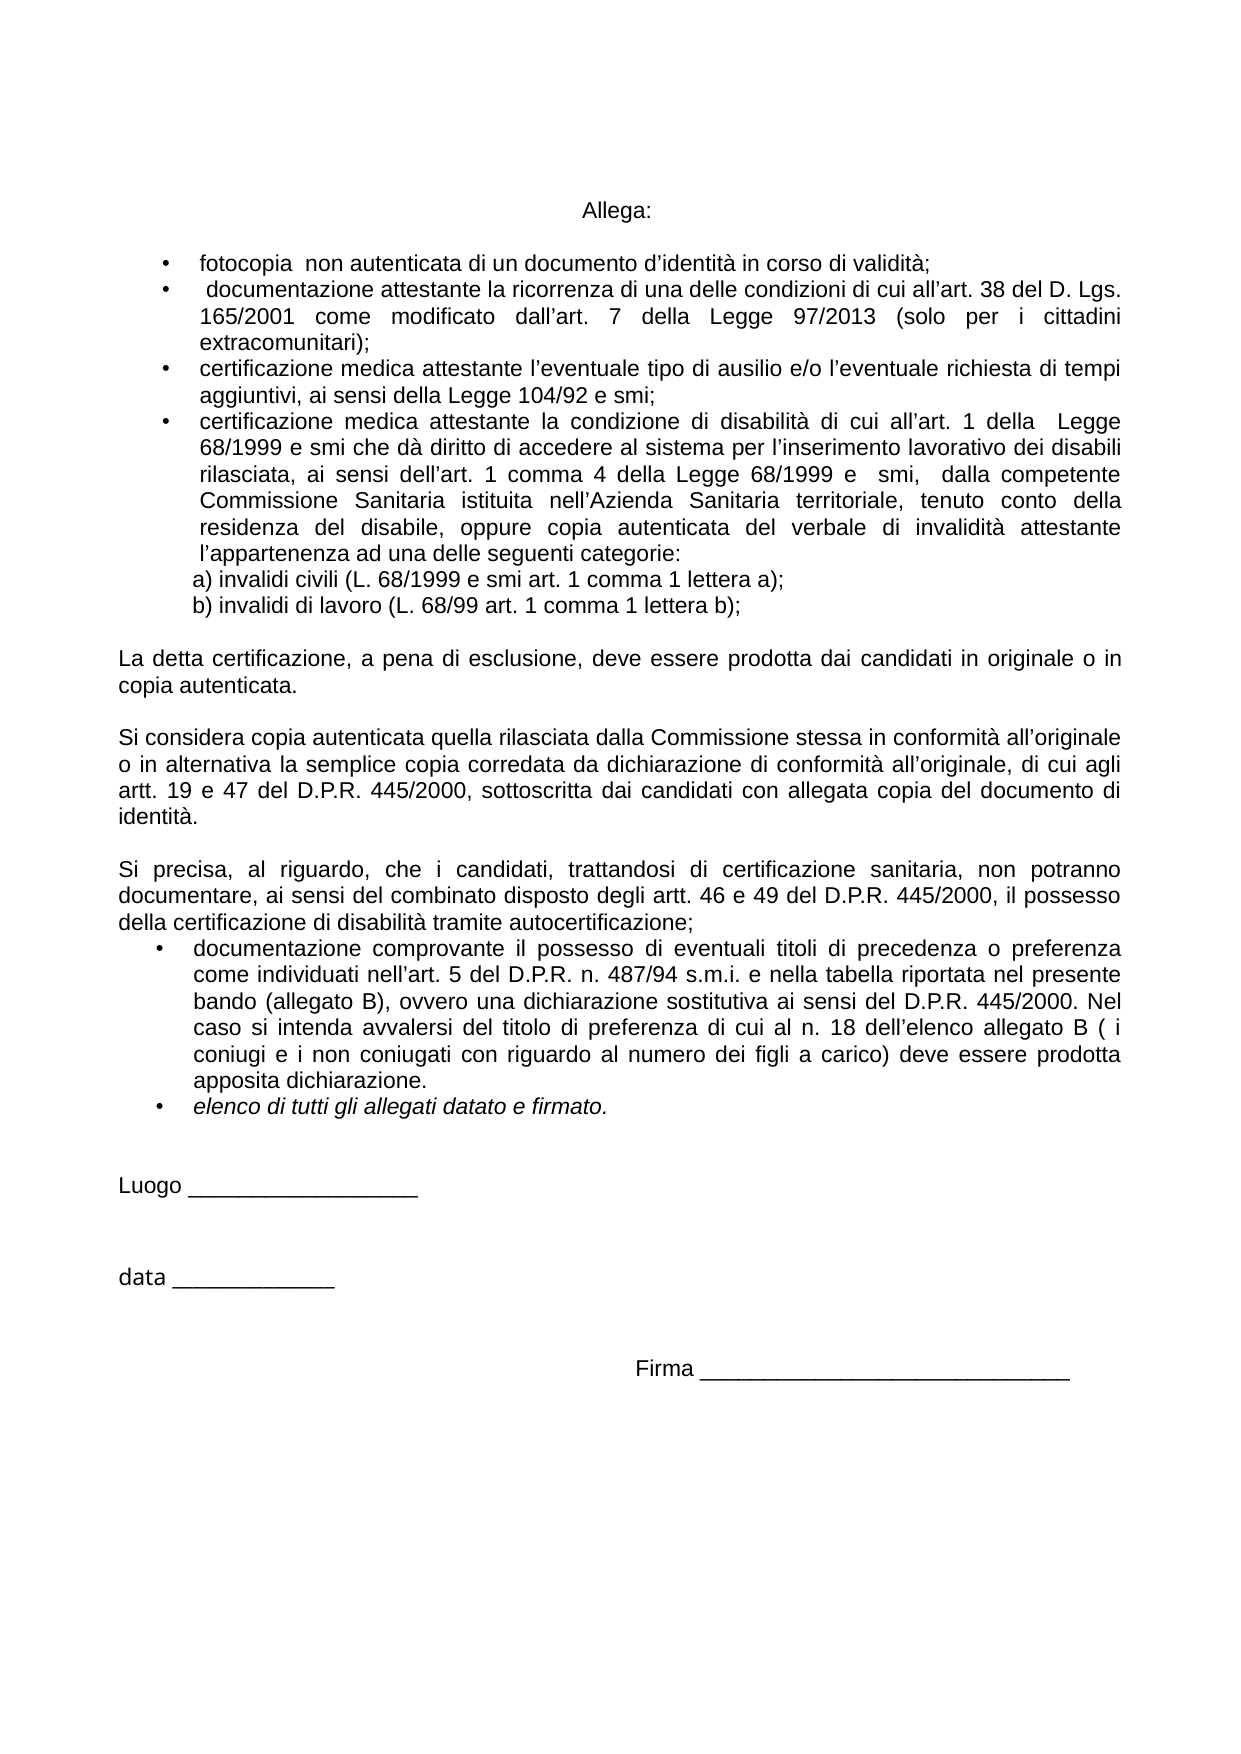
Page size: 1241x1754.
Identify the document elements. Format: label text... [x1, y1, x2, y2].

text data ________________ [118, 1261, 1122, 1292]
text a) invalidi civili (L. 68/1999 e smi art. 1 comma 1 lettera a); [118, 566, 1122, 592]
text La detta certificazione, a pena di esclusione, deve essere prodotta dai candidati in originale o in copia autenticata. [118, 645, 1122, 698]
list certificazione medica attestante la condizione di disabilità di cui all’art. 1 della Legge 68/1999 e smi che dà diritto di accedere al sistema per l’inserimento lavorativo dei disabili rilasciata, ai sensi dell’art. 1 comma 4 della Legge 68/1999 e smi, dalla competente Commissione Sanitaria istituita nell’Azienda Sanitaria territoriale, tenuto conto della residenza del disabile, oppure copia autenticata del verbale di invalidità attestante l’appartenenza ad una delle seguenti categorie: [162, 408, 1122, 566]
text Luogo __________________ [118, 1172, 1122, 1199]
list certificazione medica attestante l’eventuale tipo di ausilio e/o l’eventuale richiesta di tempi aggiuntivi, ai sensi della Legge 104/92 e smi; [162, 355, 1122, 408]
text Si considera copia autenticata quella rilasciata dalla Commissione stessa in conformità all’originale o in alternativa la semplice copia corredata da dichiarazione di conformità all’originale, di cui agli artt. 19 e 47 del D.P.R. 445/2000, sottoscritta dai candidati con allegata copia del documento di identità. [118, 724, 1122, 830]
list elenco di tutti gli allegati datato e firmato. [156, 1093, 1122, 1119]
text Allega: [118, 197, 1122, 223]
list documentazione comprovante il possesso di eventuali titoli di precedenza o preferenza come individuati nell’art. 5 del D.P.R. n. 487/94 s.m.i. e nella tabella riportata nel presente bando (allegato B), ovvero una dichiarazione sostitutiva ai sensi del D.P.R. 445/2000. Nel caso si intenda avvalersi del titolo di preferenza di cui al n. 18 dell’elenco allegato B ( i coniugi e i non coniugati con riguardo al numero dei figli a carico) deve essere prodotta apposita dichiarazione. [156, 935, 1122, 1093]
text Si precisa, al riguardo, che i candidati, trattandosi di certificazione sanitaria, non potranno documentare, ai sensi del combinato disposto degli artt. 46 e 49 del D.P.R. 445/2000, il possesso della certificazione di disabilità tramite autocertificazione; [118, 856, 1122, 935]
text b) invalidi di lavoro (L. 68/99 art. 1 comma 1 lettera b); [118, 592, 1122, 619]
list documentazione attestante la ricorrenza di una delle condizioni di cui all’art. 38 del D. Lgs. 165/2001 come modificato dall’art. 7 della Legge 97/2013 (solo per i cittadini extracomunitari); [162, 276, 1122, 355]
list fotocopia non autenticata di un documento d’identità in corso di validità; [162, 250, 1122, 276]
text Firma _____________________________ [118, 1355, 1122, 1381]
